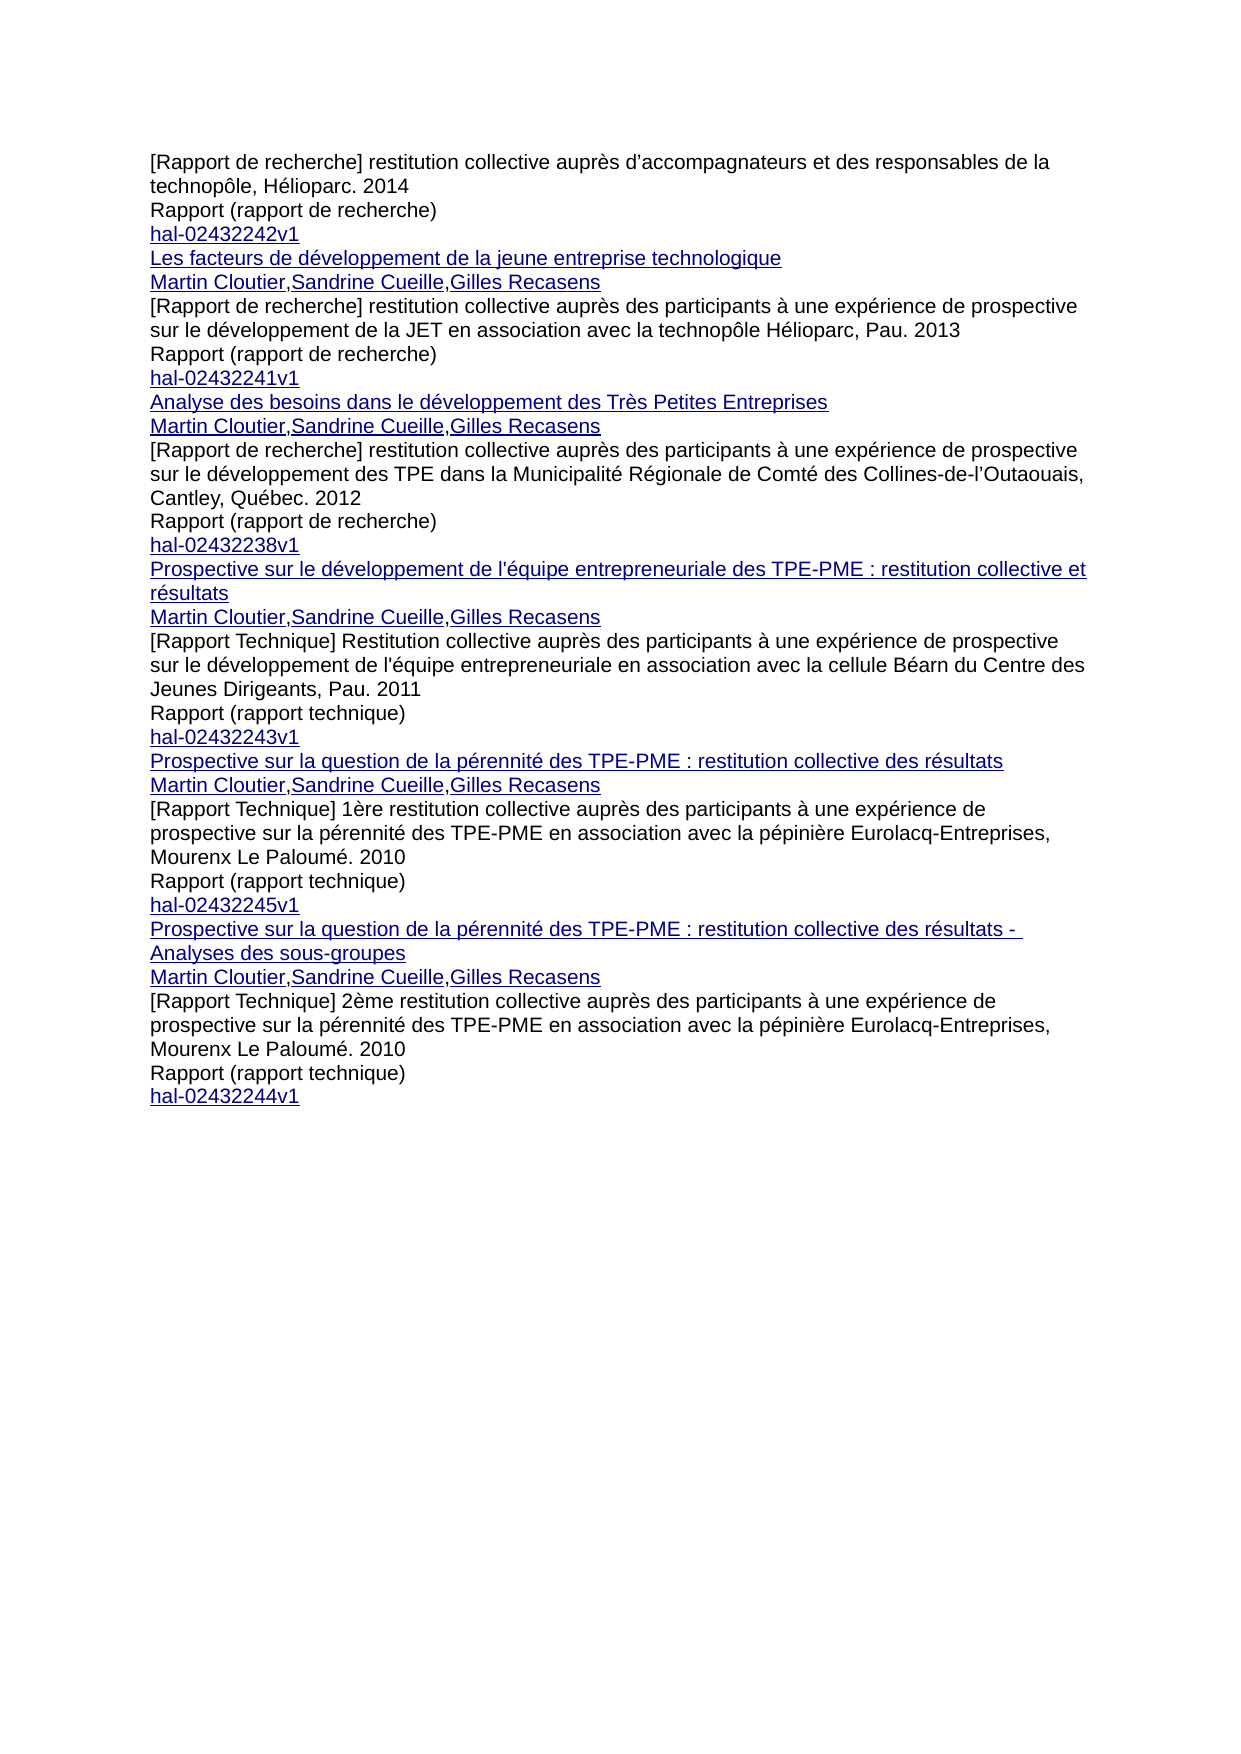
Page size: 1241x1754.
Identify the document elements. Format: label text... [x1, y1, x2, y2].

table_cell Prospective sur la question de la pérennité des TPE-PME : restitution collective des résultats - Analyses des sous-groupes Martin Cloutier,Sandrine Cueille,Gilles Recasens [Rapport Technique] 2ème restitution collective auprès des participants à une expérience de prospective sur la pérennité des TPE-PME en association avec la pépinière Eurolacq-Entreprises, Mourenx Le Paloumé. 2010 Rapport (rapport technique) hal-02432244v1 [150, 917, 1090, 1108]
table_cell Prospective sur la question de la pérennité des TPE-PME : restitution collective des résultats Martin Cloutier,Sandrine Cueille,Gilles Recasens [Rapport Technique] 1ère restitution collective auprès des participants à une expérience de prospective sur la pérennité des TPE-PME en association avec la pépinière Eurolacq-Entreprises, Mourenx Le Paloumé. 2010 Rapport (rapport technique) hal-02432245v1 [150, 749, 1090, 917]
table_cell Les facteurs de développement de la jeune entreprise technologique Martin Cloutier,Sandrine Cueille,Gilles Recasens [Rapport de recherche] restitution collective auprès des participants à une expérience de prospective sur le développement de la JET en association avec la technopôle Hélioparc, Pau. 2013 Rapport (rapport de recherche) hal-02432241v1 [150, 246, 1090, 389]
table_header [Rapport de recherche] restitution collective auprès d’accompagnateurs et des responsables de la technopôle, Hélioparc. 2014 Rapport (rapport de recherche) hal-02432242v1 [150, 150, 1090, 246]
table_cell Analyse des besoins dans le développement des Très Petites Entreprises Martin Cloutier,Sandrine Cueille,Gilles Recasens [Rapport de recherche] restitution collective auprès des participants à une expérience de prospective sur le développement des TPE dans la Municipalité Régionale de Comté des Collines-de-l’Outaouais, Cantley, Québec. 2012 Rapport (rapport de recherche) hal-02432238v1 [150, 390, 1090, 557]
table_cell Prospective sur le développement de l'équipe entrepreneuriale des TPE-PME : restitution collective et résultats Martin Cloutier,Sandrine Cueille,Gilles Recasens [Rapport Technique] Restitution collective auprès des participants à une expérience de prospective sur le développement de l'équipe entrepreneuriale en association avec la cellule Béarn du Centre des Jeunes Dirigeants, Pau. 2011 Rapport (rapport technique) hal-02432243v1 [150, 557, 1090, 749]
